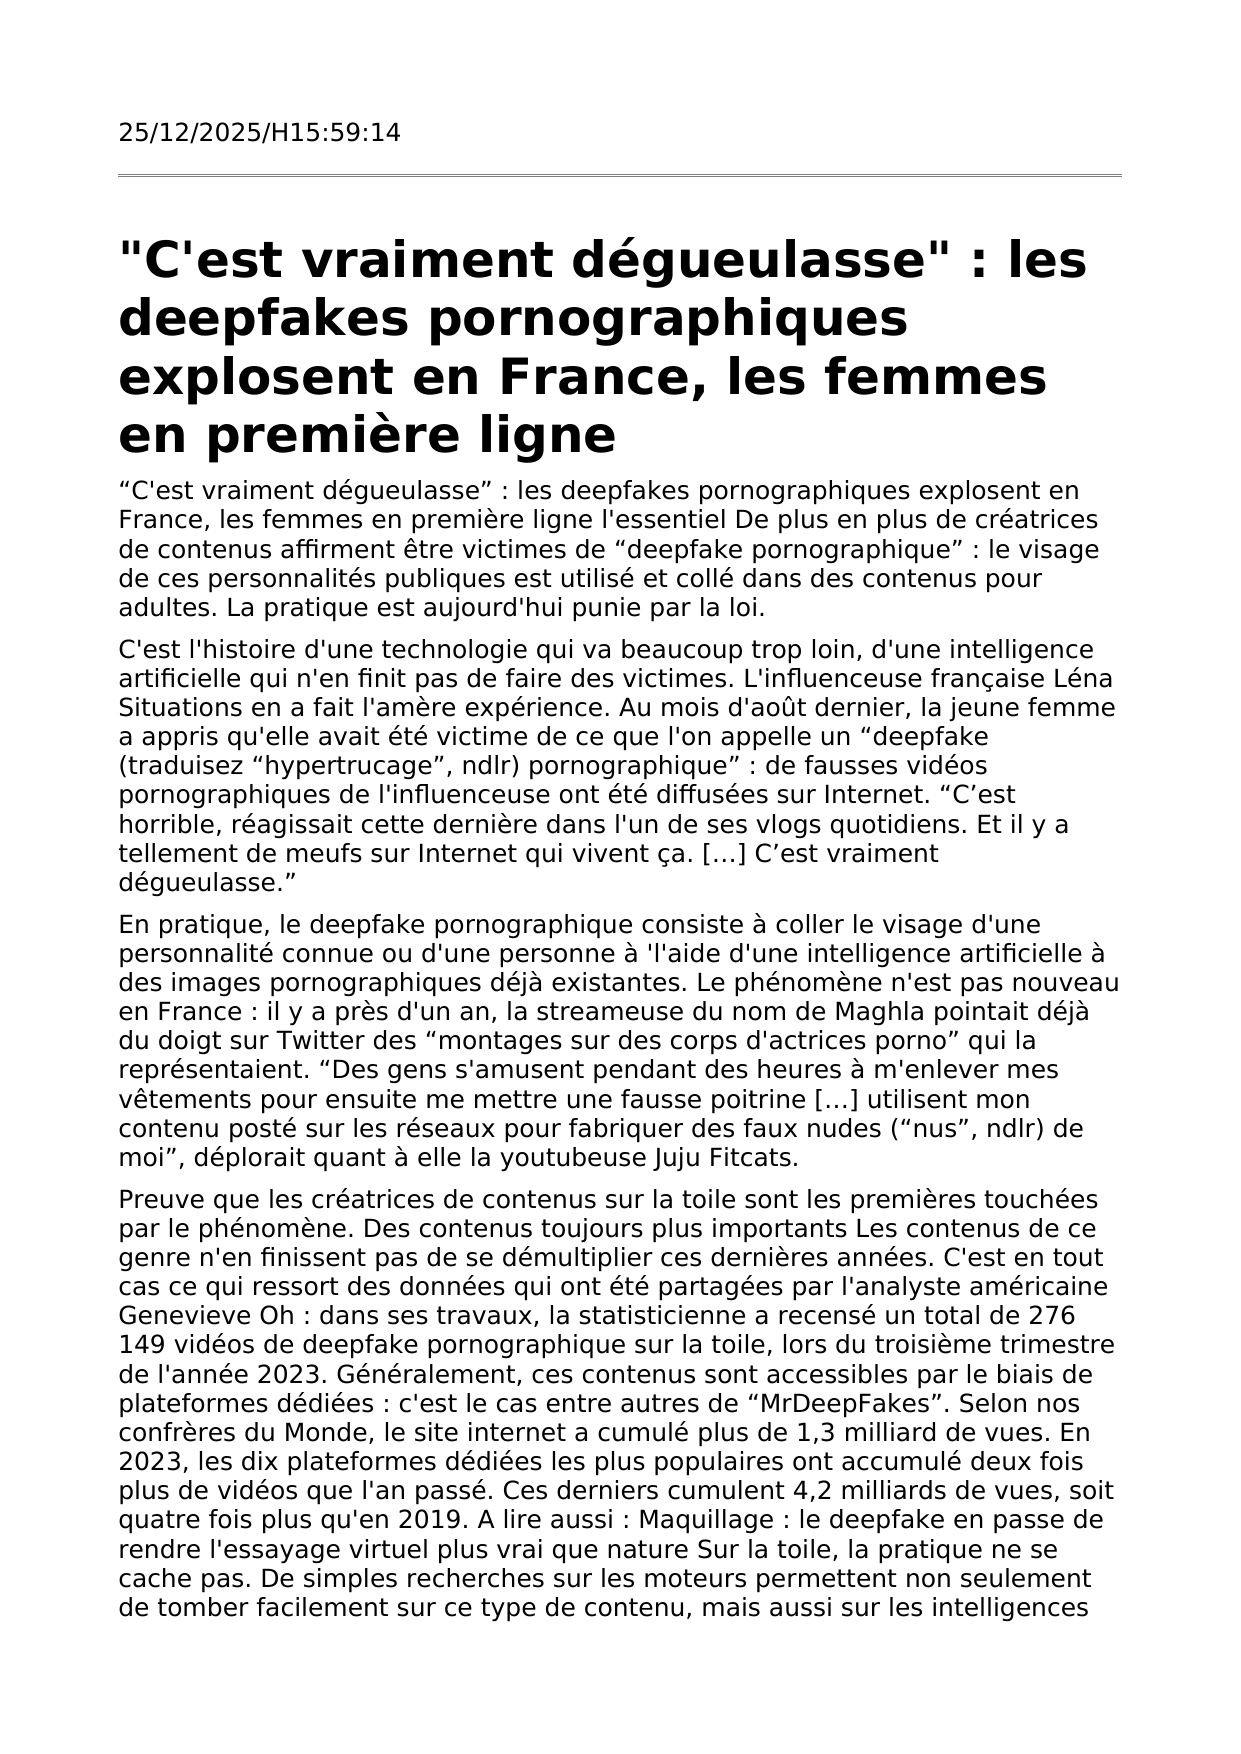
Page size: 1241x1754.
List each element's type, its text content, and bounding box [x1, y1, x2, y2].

subtitle "C'est vraiment dégueulasse" : les deepfakes pornographiques explosent en France, les femmes en première ligne [118, 231, 1122, 464]
text C'est l'histoire d'une technologie qui va beaucoup trop loin, d'une intelligence artificielle qui n'en finit pas de faire des victimes. L'influenceuse française Léna Situations en a fait l'amère expérience. Au mois d'août dernier, la jeune femme a appris qu'elle avait été victime de ce que l'on appelle un “deepfake (traduisez “hypertrucage”, ndlr) pornographique” : de fausses vidéos pornographiques de l'influenceuse ont été diffusées sur Internet. “C’est horrible, réagissait cette dernière dans l'un de ses vlogs quotidiens. Et il y a tellement de meufs sur Internet qui vivent ça. […] C’est vraiment dégueulasse.” [118, 635, 1122, 897]
text 25/12/2025/H15:59:14 [118, 118, 1122, 147]
text En pratique, le deepfake pornographique consiste à coller le visage d'une personnalité connue ou d'une personne à 'l'aide d'une intelligence artificielle à des images pornographiques déjà existantes. Le phénomène n'est pas nouveau en France : il y a près d'un an, la streameuse du nom de Maghla pointait déjà du doigt sur Twitter des “montages sur des corps d'actrices porno” qui la représentaient. “Des gens s'amusent pendant des heures à m'enlever mes vêtements pour ensuite me mettre une fausse poitrine […] utilisent mon contenu posté sur les réseaux pour fabriquer des faux nudes (“nus”, ndlr) de moi”, déplorait quant à elle la youtubeuse Juju Fitcats. [118, 910, 1122, 1172]
text “C'est vraiment dégueulasse” : les deepfakes pornographiques explosent en France, les femmes en première ligne l'essentiel De plus en plus de créatrices de contenus affirment être victimes de “deepfake pornographique” : le visage de ces personnalités publiques est utilisé et collé dans des contenus pour adultes. La pratique est aujourd'hui punie par la loi. [118, 477, 1122, 622]
text Preuve que les créatrices de contenus sur la toile sont les premières touchées par le phénomène. Des contenus toujours plus importants Les contenus de ce genre n'en finissent pas de se démultiplier ces dernières années. C'est en tout cas ce qui ressort des données qui ont été partagées par l'analyste américaine Genevieve Oh : dans ses travaux, la statisticienne a recensé un total de 276 149 vidéos de deepfake pornographique sur la toile, lors du troisième trimestre de l'année 2023. Généralement, ces contenus sont accessibles par le biais de plateformes dédiées : c'est le cas entre autres de “MrDeepFakes”. Selon nos confrères du Monde, le site internet a cumulé plus de 1,3 milliard de vues. En 2023, les dix plateformes dédiées les plus populaires ont accumulé deux fois plus de vidéos que l'an passé. Ces derniers cumulent 4,2 milliards de vues, soit quatre fois plus qu'en 2019. A lire aussi : Maquillage : le deepfake en passe de rendre l'essayage virtuel plus vrai que nature Sur la toile, la pratique ne se cache pas. De simples recherches sur les moteurs permettent non seulement de tomber facilement sur ce type de contenu, mais aussi sur les intelligences [118, 1185, 1122, 1622]
